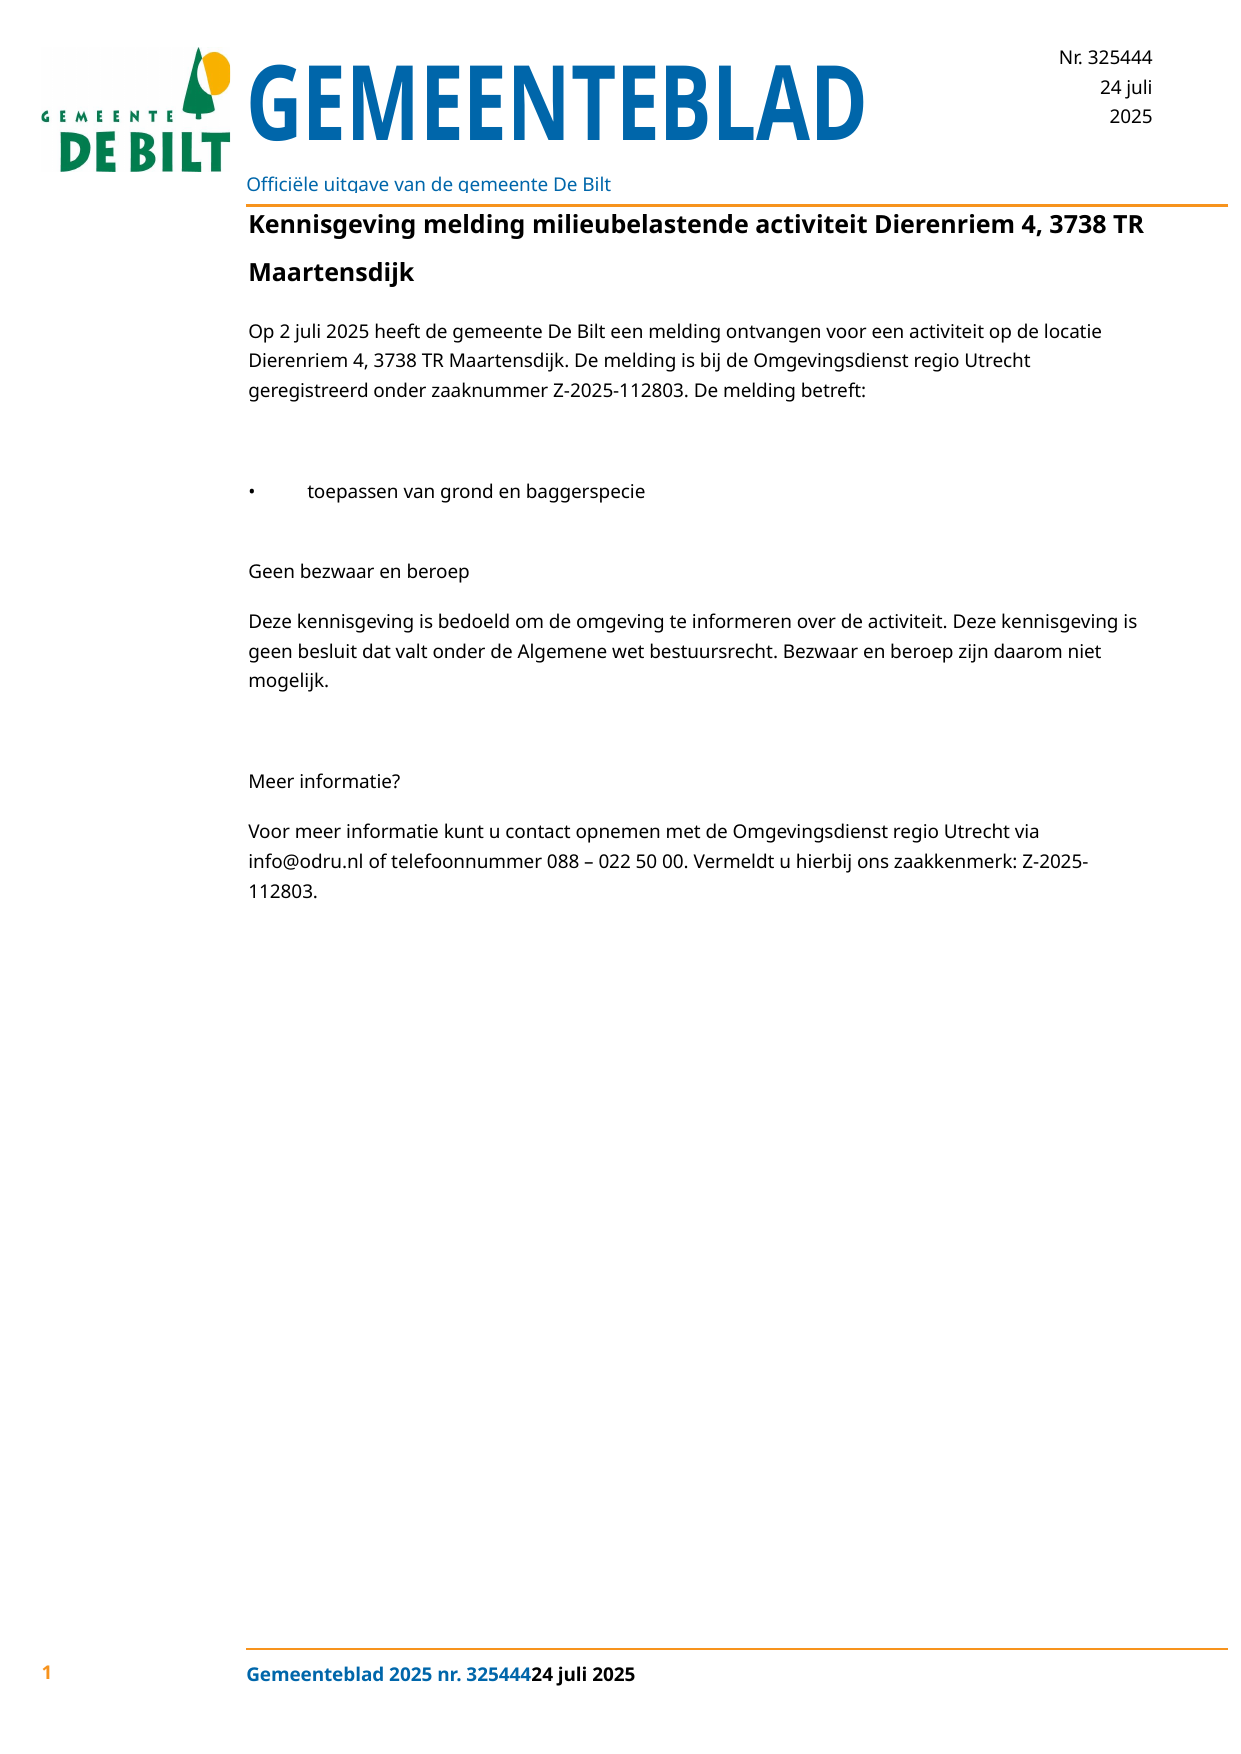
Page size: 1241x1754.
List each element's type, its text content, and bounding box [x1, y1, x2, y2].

text Kennisgeving melding milieubelastende activiteit Dierenriem 4, 3738 TR Maartensdijk [248, 207, 1152, 288]
text Deze kennisgeving is bedoeld om de omgeving te informeren over de activiteit. Deze kennisgeving is geen besluit dat valt onder de Algemene wet bestuursrecht. Bezwaar en beroep zijn daarom niet mogelijk. [248, 608, 1152, 693]
text Geen bezwaar en beroep [248, 558, 1152, 584]
text Op 2 juli 2025 heeft de gemeente De Bilt een melding ontvangen voor een activiteit op de locatie Dierenriem 4, 3738 TR Maartensdijk. De melding is bij de Omgevingsdienst regio Utrecht geregistreerd onder zaaknummer Z-2025-112803. De melding betreft: [248, 318, 1152, 403]
list toepassen van grond en baggerspecie [248, 478, 1152, 504]
text Voor meer informatie kunt u contact opnemen met de Omgevingsdienst regio Utrecht via info@odru.nl of telefoonnummer 088 – 022 50 00. Vermeldt u hierbij ons zaakkenmerk: Z-2025-112803. [248, 819, 1152, 904]
text Meer informatie? [248, 768, 1152, 794]
picture [41, 47, 231, 172]
